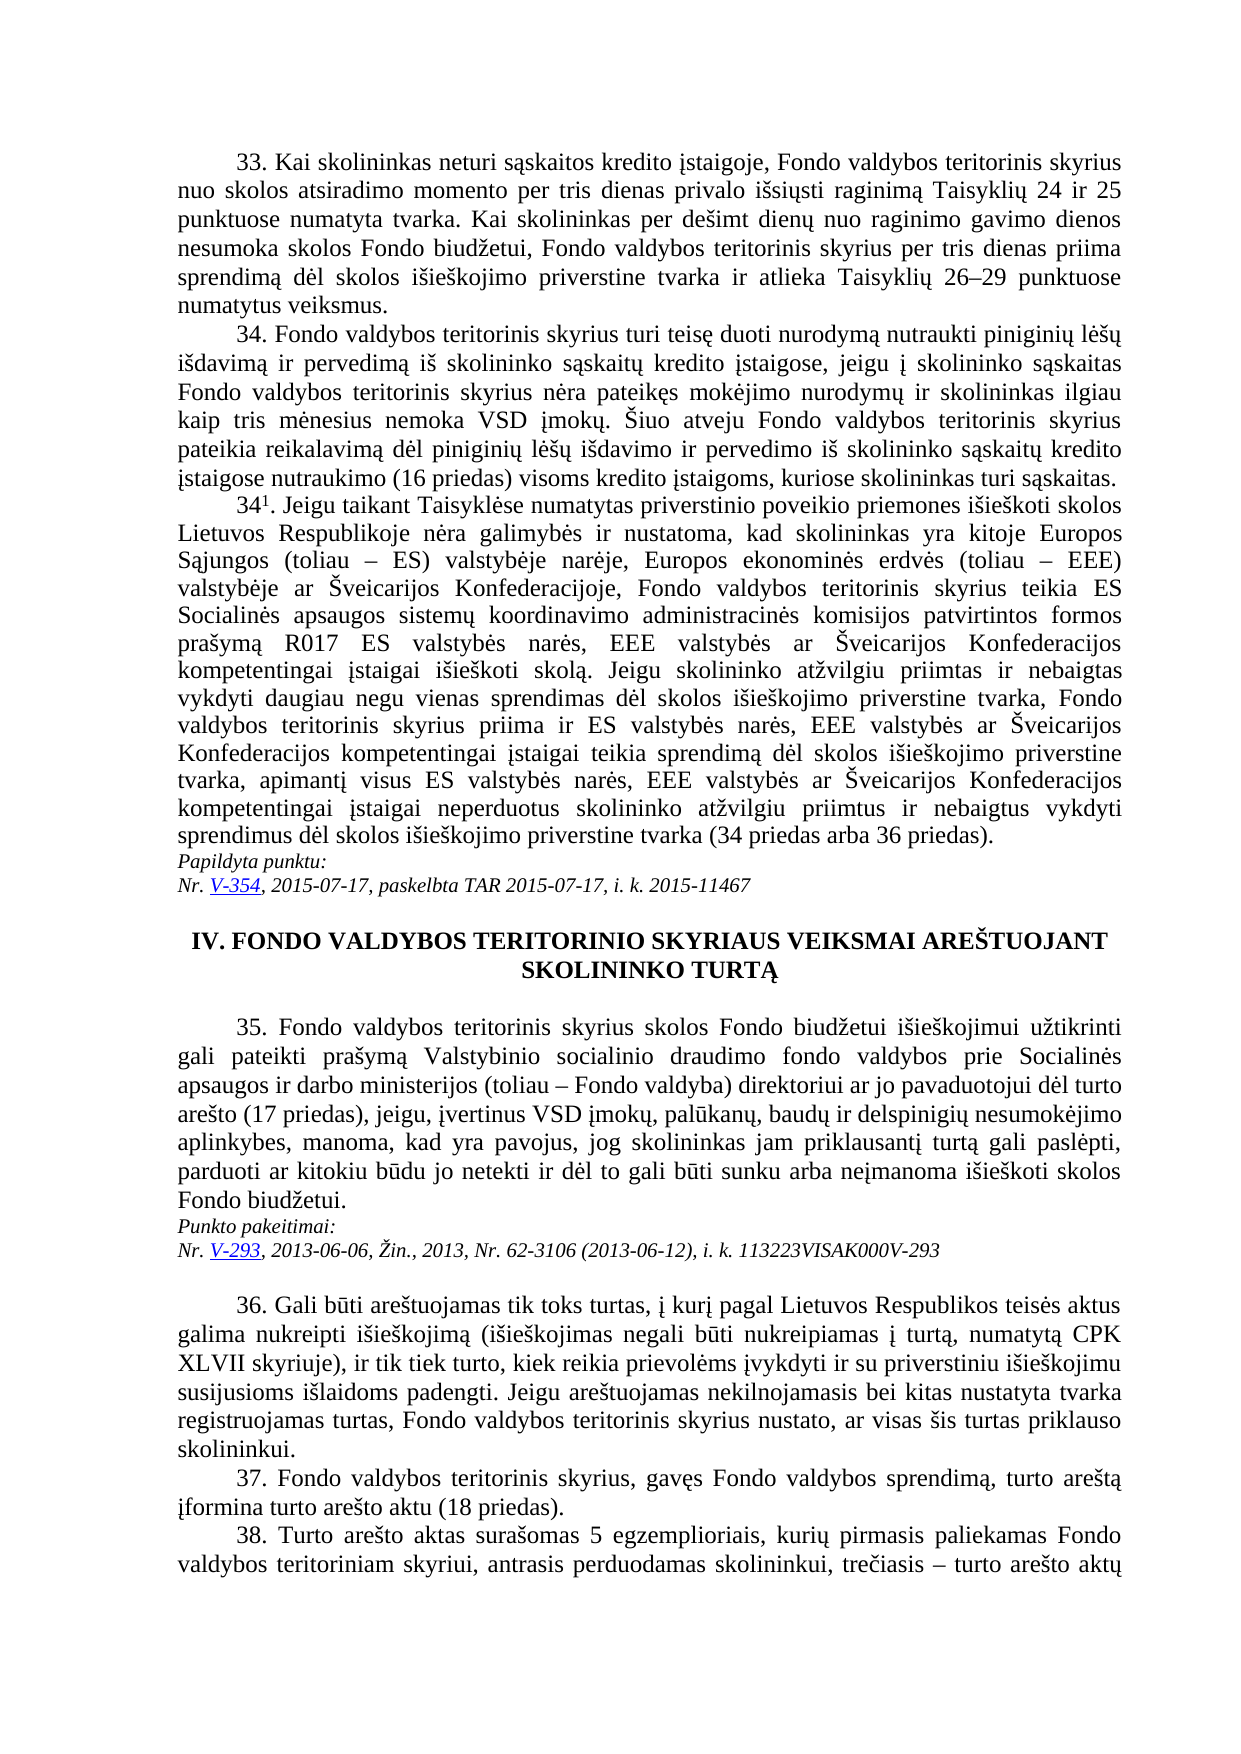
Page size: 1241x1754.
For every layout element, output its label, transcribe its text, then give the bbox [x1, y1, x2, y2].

text 37. Fondo valdybos teritorinis skyrius, gavęs Fondo valdybos sprendimą, turto areštą įformina turto arešto aktu (18 priedas). [177, 1463, 1122, 1521]
text IV. FONDO VALDYBOS TERITORINIO SKYRIAUS VEIKSMAI AREŠTUOJANT SKOLININKO TURTĄ [177, 926, 1122, 984]
text 341. Jeigu taikant Taisyklėse numatytas priverstinio poveikio priemones išieškoti skolos Lietuvos Respublikoje nėra galimybės ir nustatoma, kad skolininkas yra kitoje Europos Sąjungos (toliau – ES) valstybėje narėje, Europos ekonominės erdvės (toliau – EEE) valstybėje ar Šveicarijos Konfederacijoje, Fondo valdybos teritorinis skyrius teikia ES Socialinės apsaugos sistemų koordinavimo administracinės komisijos patvirtintos formos prašymą R017 ES valstybės narės, EEE valstybės ar Šveicarijos Konfederacijos kompetentingai įstaigai išieškoti skolą. Jeigu skolininko atžvilgiu priimtas ir nebaigtas vykdyti daugiau negu vienas sprendimas dėl skolos išieškojimo priverstine tvarka, Fondo valdybos teritorinis skyrius priima ir ES valstybės narės, EEE valstybės ar Šveicarijos Konfederacijos kompetentingai įstaigai teikia sprendimą dėl skolos išieškojimo priverstine tvarka, apimantį visus ES valstybės narės, EEE valstybės ar Šveicarijos Konfederacijos kompetentingai įstaigai neperduotus skolininko atžvilgiu priimtus ir nebaigtus vykdyti sprendimus dėl skolos išieškojimo priverstine tvarka (34 priedas arba 36 priedas). [177, 492, 1122, 849]
text Papildyta punktu: [177, 849, 1122, 873]
text Punkto pakeitimai: [177, 1214, 1122, 1238]
text 35. Fondo valdybos teritorinis skyrius skolos Fondo biudžetui išieškojimui užtikrinti gali pateikti prašymą Valstybinio socialinio draudimo fondo valdybos prie Socialinės apsaugos ir darbo ministerijos (toliau – Fondo valdyba) direktoriui ar jo pavaduotojui dėl turto arešto (17 priedas), jeigu, įvertinus VSD įmokų, palūkanų, baudų ir delspinigių nesumokėjimo aplinkybes, manoma, kad yra pavojus, jog skolininkas jam priklausantį turtą gali paslėpti, parduoti ar kitokiu būdu jo netekti ir dėl to gali būti sunku arba neįmanoma išieškoti skolos Fondo biudžetui. [177, 1012, 1122, 1214]
text Nr. V-293, 2013-06-06, Žin., 2013, Nr. 62-3106 (2013-06-12), i. k. 113223VISAK000V-293 [177, 1238, 1122, 1262]
text 38. Turto arešto aktas surašomas 5 egzemplioriais, kurių pirmasis paliekamas Fondo valdybos teritoriniam skyriui, antrasis perduodamas skolininkui, trečiasis – turto arešto aktų [177, 1521, 1122, 1578]
text Nr. V-354, 2015-07-17, paskelbta TAR 2015-07-17, i. k. 2015-11467 [177, 873, 1122, 897]
text 34. Fondo valdybos teritorinis skyrius turi teisę duoti nurodymą nutraukti piniginių lėšų išdavimą ir pervedimą iš skolininko sąskaitų kredito įstaigose, jeigu į skolininko sąskaitas Fondo valdybos teritorinis skyrius nėra pateikęs mokėjimo nurodymų ir skolininkas ilgiau kaip tris mėnesius nemoka VSD įmokų. Šiuo atveju Fondo valdybos teritorinis skyrius pateikia reikalavimą dėl piniginių lėšų išdavimo ir pervedimo iš skolininko sąskaitų kredito įstaigose nutraukimo (16 priedas) visoms kredito įstaigoms, kuriose skolininkas turi sąskaitas. [177, 319, 1122, 492]
text 36. Gali būti areštuojamas tik toks turtas, į kurį pagal Lietuvos Respublikos teisės aktus galima nukreipti išieškojimą (išieškojimas negali būti nukreipiamas į turtą, numatytą CPK XLVII skyriuje), ir tik tiek turto, kiek reikia prievolėms įvykdyti ir su priverstiniu išieškojimu susijusioms išlaidoms padengti. Jeigu areštuojamas nekilnojamasis bei kitas nustatyta tvarka registruojamas turtas, Fondo valdybos teritorinis skyrius nustato, ar visas šis turtas priklauso skolininkui. [177, 1291, 1122, 1463]
text 33. Kai skolininkas neturi sąskaitos kredito įstaigoje, Fondo valdybos teritorinis skyrius nuo skolos atsiradimo momento per tris dienas privalo išsiųsti raginimą Taisyklių 24 ir 25 punktuose numatyta tvarka. Kai skolininkas per dešimt dienų nuo raginimo gavimo dienos nesumoka skolos Fondo biudžetui, Fondo valdybos teritorinis skyrius per tris dienas priima sprendimą dėl skolos išieškojimo priverstine tvarka ir atlieka Taisyklių 26–29 punktuose numatytus veiksmus. [177, 147, 1122, 319]
